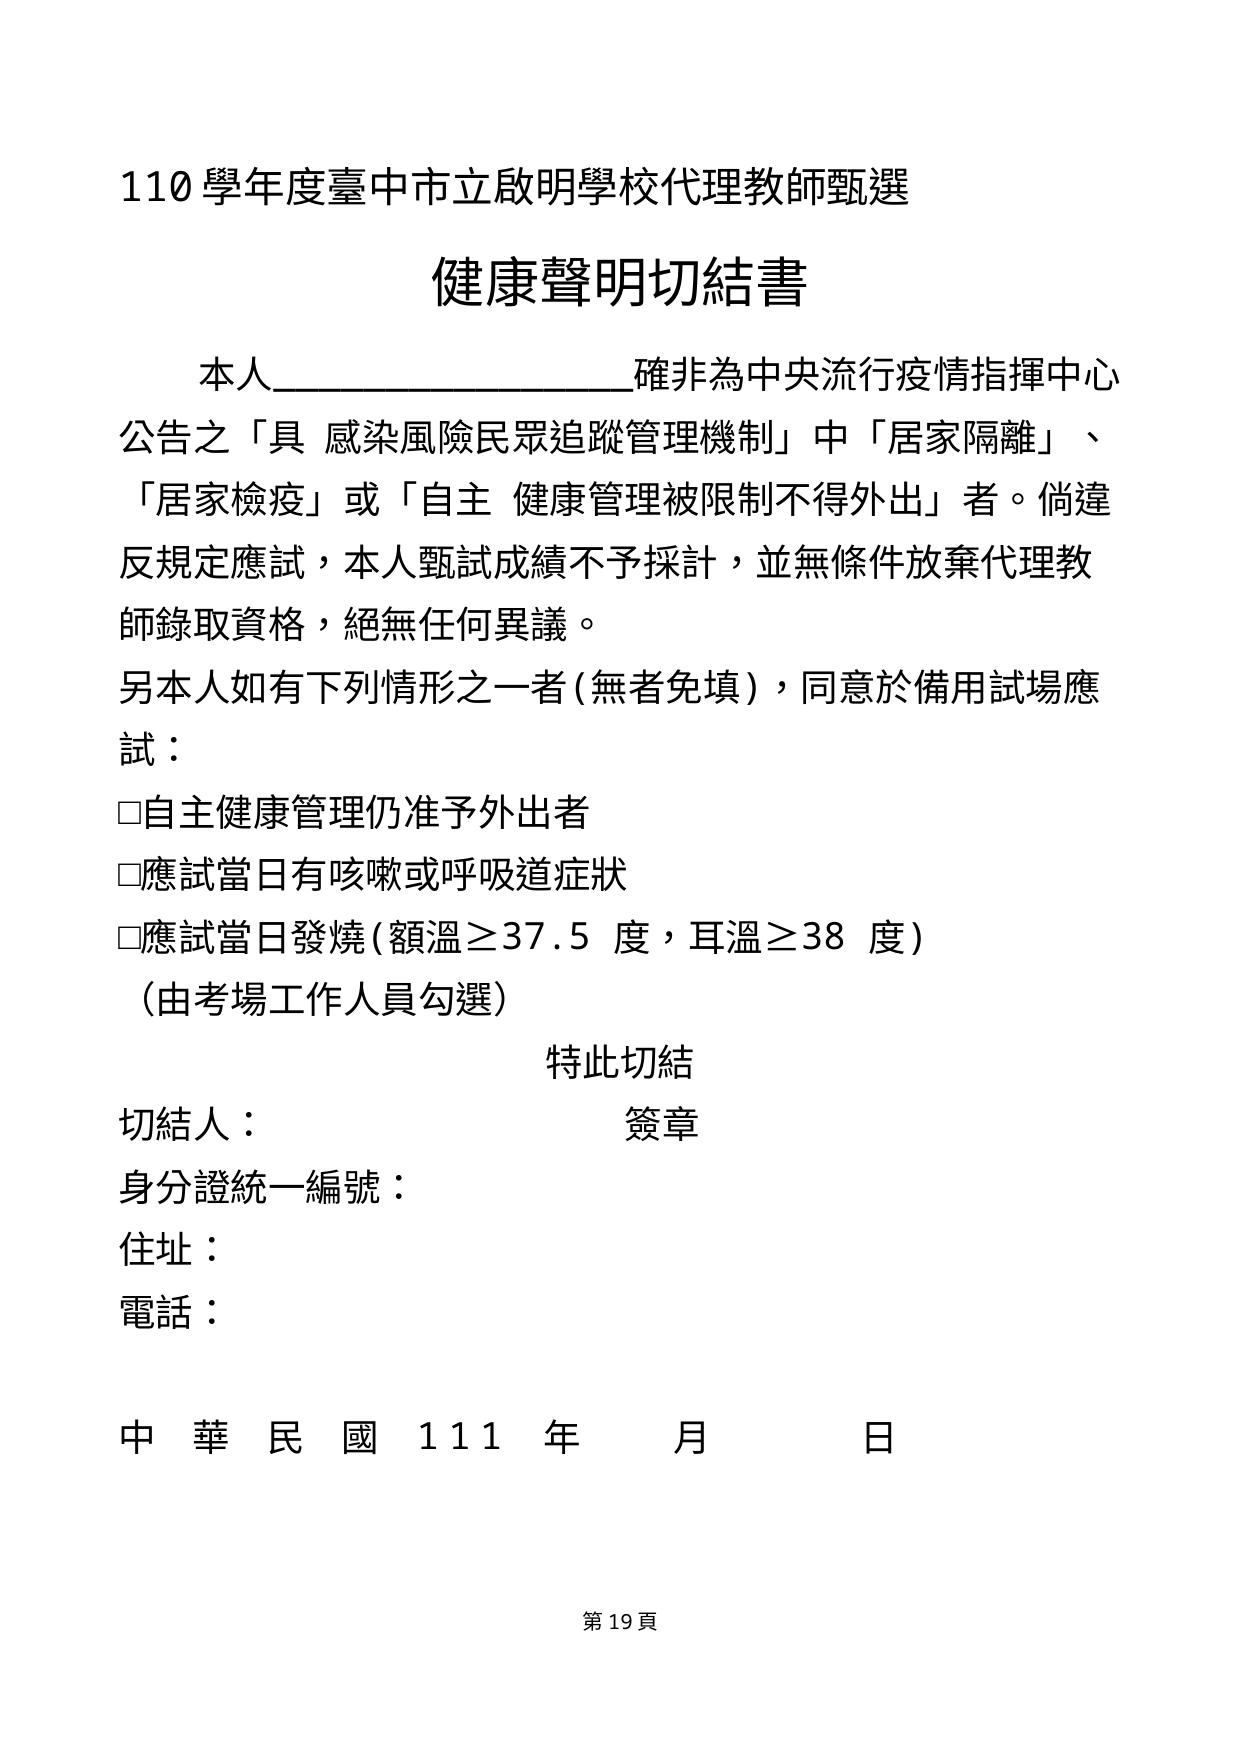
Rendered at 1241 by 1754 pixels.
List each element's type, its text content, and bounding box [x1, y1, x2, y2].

text 另本人如有下列情形之一者(無者免填)，同意於備用試場應試： [118, 643, 1122, 768]
text 110學年度臺中市立啟明學校代理教師甄選 [118, 143, 1122, 206]
text □應試當日發燒(額溫≥37.5 度，耳溫≥38 度) [118, 893, 1122, 956]
text 身分證統一編號： [118, 1143, 1122, 1206]
text 健康聲明切結書 [118, 206, 1122, 331]
text 特此切結 [118, 1018, 1122, 1081]
text 住址： [118, 1206, 1122, 1268]
text 電話： [118, 1268, 1122, 1331]
text 中 華 民 國 111 年 月 日 [118, 1393, 1122, 1456]
text □應試當日有咳嗽或呼吸道症狀 [118, 831, 1122, 893]
text 切結人： 簽章 [118, 1081, 1122, 1143]
text （由考場工作人員勾選） [118, 956, 1122, 1018]
text 本人________________確非為中央流行疫情指揮中心公告之「具 感染風險民眾追蹤管理機制」中「居家隔離」、「居家檢疫」或「自主 健康管理被限制不得外出」者。倘違反規定應試，本人甄試成績不予採計，並無條件放棄代理教師錄取資格，絕無任何異議。 [118, 331, 1122, 643]
text □自主健康管理仍准予外出者 [118, 768, 1122, 831]
